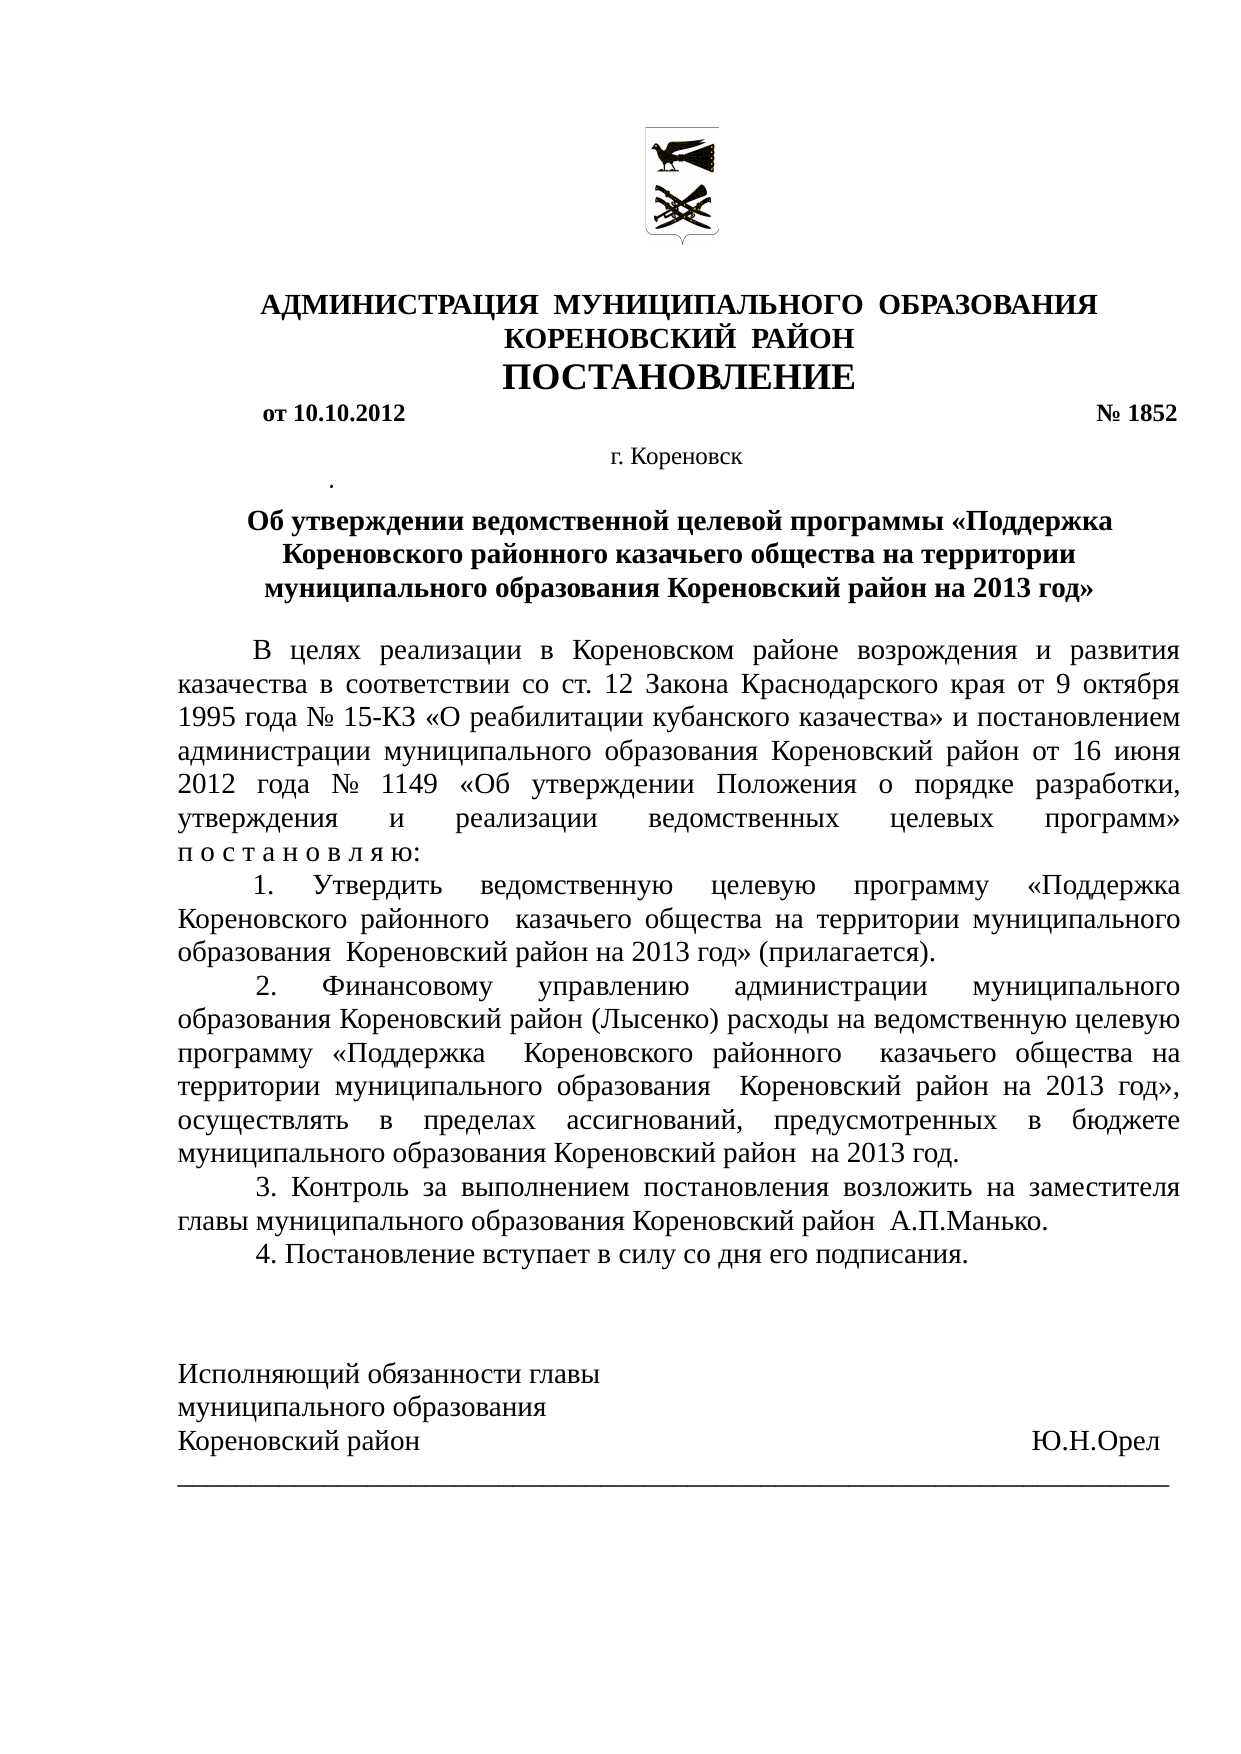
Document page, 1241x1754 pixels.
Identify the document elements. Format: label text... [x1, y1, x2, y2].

text Кореновский район Ю.Н.Орел [177, 1423, 1181, 1457]
subtitle КОРЕНОВСКИЙ РАЙОН [177, 321, 1181, 354]
subtitle ПОСТАНОВЛЕНИЕ [177, 354, 1181, 398]
text от 10.10.2012 № 1852 [177, 398, 1181, 426]
text 3. Контроль за выполнением постановления возложить на заместителя главы муниципального образования Кореновский район А.П.Манько. [177, 1169, 1181, 1236]
subtitle АДМИНИСТРАЦИЯ МУНИЦИПАЛЬНОГО ОБРАЗОВАНИЯ [177, 287, 1181, 321]
text муниципального образования [177, 1389, 1181, 1423]
picture [645, 127, 719, 245]
text 2. Финансовому управлению администрации муниципального образования Кореновский район (Лысенко) расходы на ведомственную целевую программу «Поддержка Кореновского районного казачьего общества на территории муниципального образования Кореновский район на 2013 год», осуществлять в пределах ассигнований, предусмотренных в бюджете муниципального образования Кореновский район на 2013 год. [177, 968, 1181, 1169]
text 4. Постановление вступает в силу со дня его подписания. [177, 1236, 1181, 1270]
text Исполняющий обязанности главы [177, 1356, 1181, 1389]
text г. Кореновск [177, 441, 1181, 469]
text ____________________________________________________________________ [177, 1457, 1181, 1490]
text В целях реализации в Кореновском районе возрождения и развития казачества в соответствии со ст. 12 Закона Краснодарского края от 9 октября 1995 года № 15-КЗ «О реабилитации кубанского казачества» и постановлением администрации муниципального образования Кореновский район от 16 июня 2012 года № 1149 «Об утверждении Положения о порядке разработки, утверждения и реализации ведомственных целевых программ» п о с т а н о в л я ю: [177, 632, 1181, 867]
text Об утверждении ведомственной целевой программы «Поддержка Кореновского районного казачьего общества на территории муниципального образования Кореновский район на 2013 год» [177, 503, 1181, 604]
text 1. Утвердить ведомственную целевую программу «Поддержка Кореновского районного казачьего общества на территории муниципального образования Кореновский район на 2013 год» (прилагается). [177, 867, 1181, 968]
